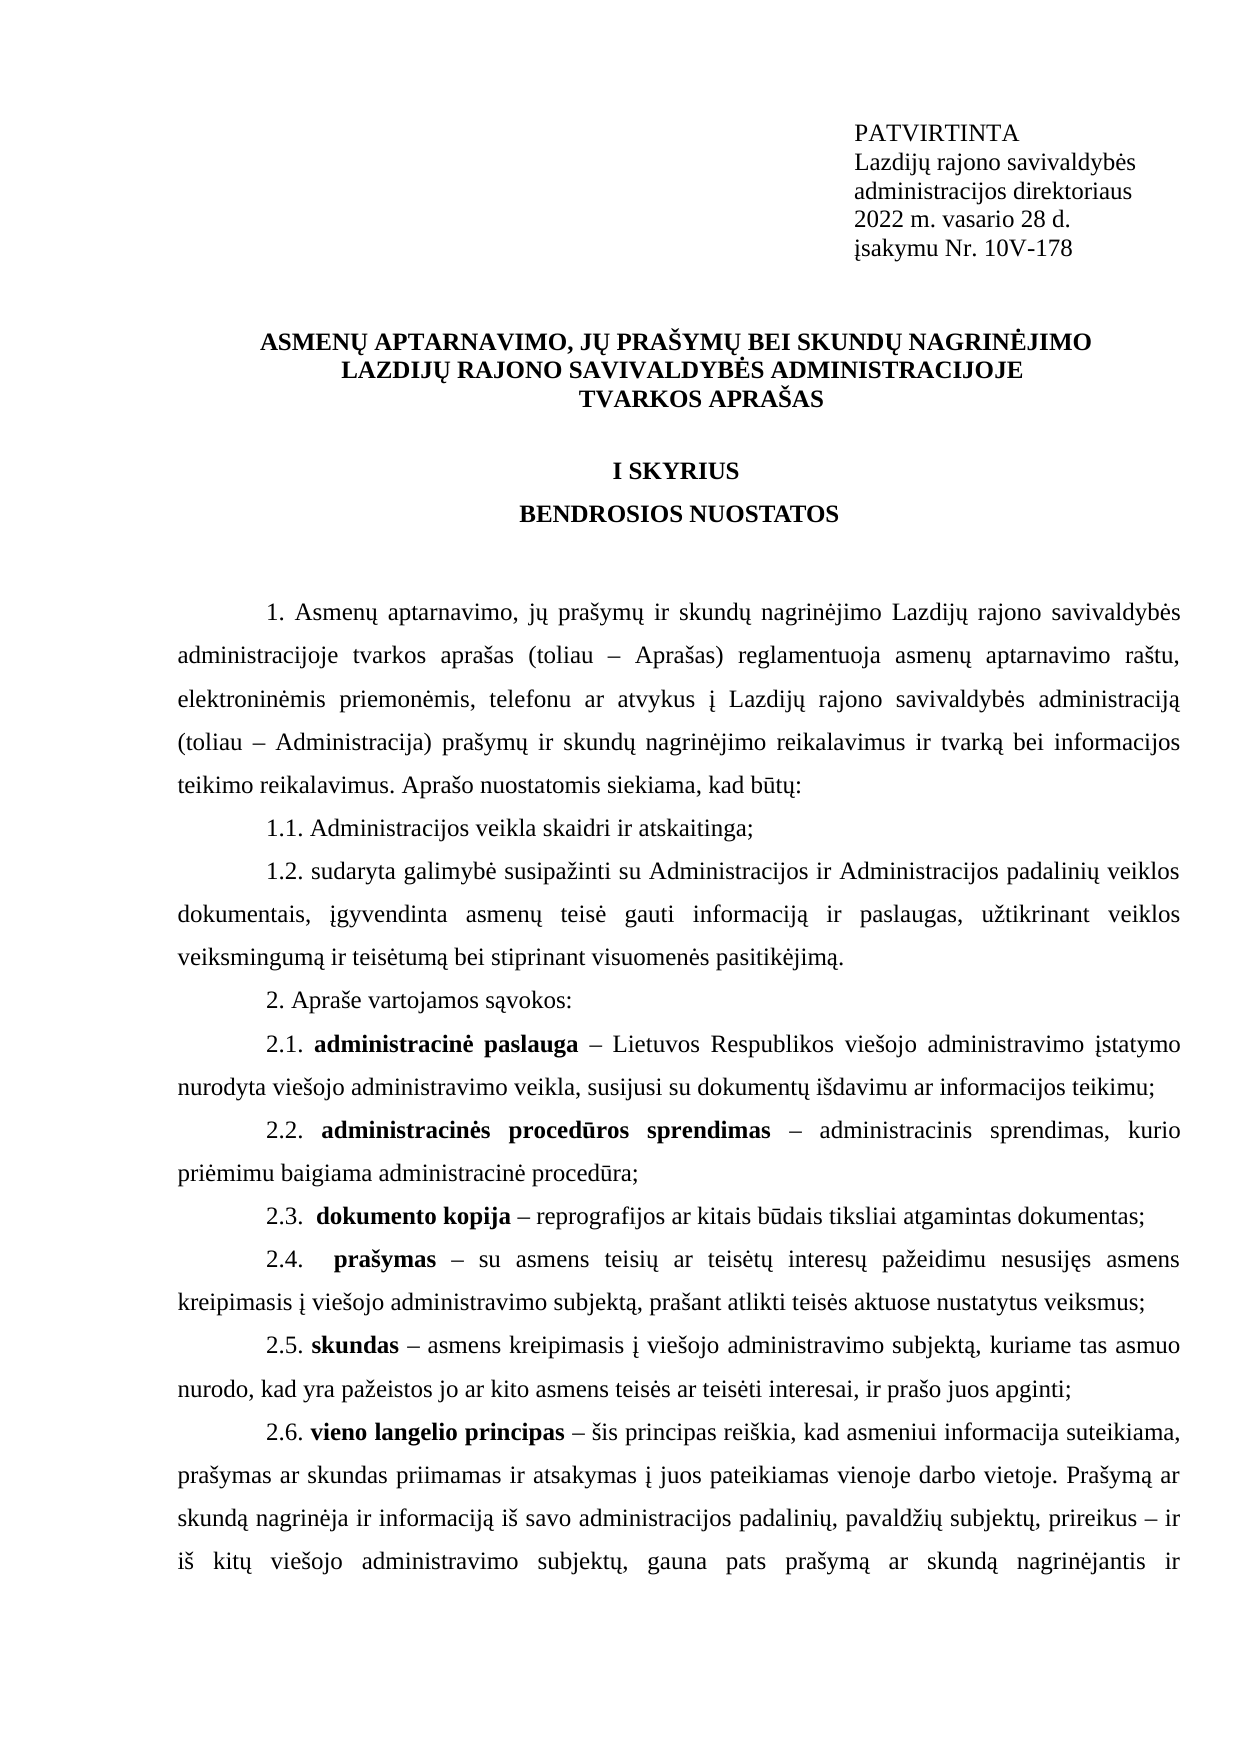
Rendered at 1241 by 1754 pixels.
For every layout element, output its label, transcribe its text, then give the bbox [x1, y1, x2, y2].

text 2.4. prašymas – su asmens teisių ar teisėtų interesų pažeidimu nesusijęs asmens kreipimasis į viešojo administravimo subjektą, prašant atlikti teisės aktuose nustatytus veiksmus; [177, 1244, 1181, 1316]
text 2.1. administracinė paslauga – Lietuvos Respublikos viešojo administravimo įstatymo nurodyta viešojo administravimo veikla, susijusi su dokumentų išdavimu ar informacijos teikimu; [177, 1029, 1181, 1101]
text 2. Apraše vartojamos sąvokos: [177, 986, 1181, 1014]
text įsakymu Nr. 10V-178 [777, 233, 1181, 262]
text administracijos direktoriaus [777, 176, 1181, 204]
text Lazdijų rajono savivaldybės [777, 147, 1181, 176]
text I SKYRIUS [177, 456, 1181, 485]
text LAZDIJŲ RAJONO SAVIVALDYBĖS ADMINISTRACIJOJE [177, 355, 1181, 384]
text 1.2. sudaryta galimybė susipažinti su Administracijos ir Administracijos padalinių veiklos dokumentais, įgyvendinta asmenų teisė gauti informaciją ir paslaugas, užtikrinant veiklos veiksmingumą ir teisėtumą bei stiprinant visuomenės pasitikėjimą. [177, 856, 1181, 971]
text BENDROSIOS NUOSTATOS [177, 499, 1181, 528]
text 2.6. vieno langelio principas – šis principas reiškia, kad asmeniui informacija suteikiama, prašymas ar skundas priimamas ir atsakymas į juos pateikiamas vienoje darbo vietoje. Prašymą ar skundą nagrinėja ir informaciją iš savo administracijos padalinių, pavaldžių subjektų, prireikus – ir iš kitų viešojo administravimo subjektų, gauna pats prašymą ar skundą nagrinėjantis ir [177, 1417, 1181, 1575]
text ASMENŲ APTARNAVIMO, JŲ PRAŠYMŲ BEI SKUNDŲ NAGRINĖJIMO [177, 327, 1181, 355]
text 2.2. administracinės procedūros sprendimas – administracinis sprendimas, kurio priėmimu baigiama administracinė procedūra; [177, 1115, 1181, 1187]
text 2.5. skundas – asmens kreipimasis į viešojo administravimo subjektą, kuriame tas asmuo nurodo, kad yra pažeistos jo ar kito asmens teisės ar teisėti interesai, ir prašo juos apginti; [177, 1331, 1181, 1402]
text 1.1. Administracijos veikla skaidri ir atskaitinga; [177, 813, 1181, 842]
text PATVIRTINTA [777, 118, 1181, 147]
text 2.3. dokumento kopija – reprografijos ar kitais būdais tiksliai atgamintas dokumentas; [177, 1201, 1181, 1230]
text TVARKOS APRAŠAS [177, 384, 1181, 413]
text 1. Asmenų aptarnavimo, jų prašymų ir skundų nagrinėjimo Lazdijų rajono savivaldybės administracijoje tvarkos aprašas (toliau – Aprašas) reglamentuoja asmenų aptarnavimo raštu, elektroninėmis priemonėmis, telefonu ar atvykus į Lazdijų rajono savivaldybės administraciją (toliau – Administracija) prašymų ir skundų nagrinėjimo reikalavimus ir tvarką bei informacijos teikimo reikalavimus. Aprašo nuostatomis siekiama, kad būtų: [177, 597, 1181, 799]
text 2022 m. vasario 28 d. [777, 204, 1181, 233]
